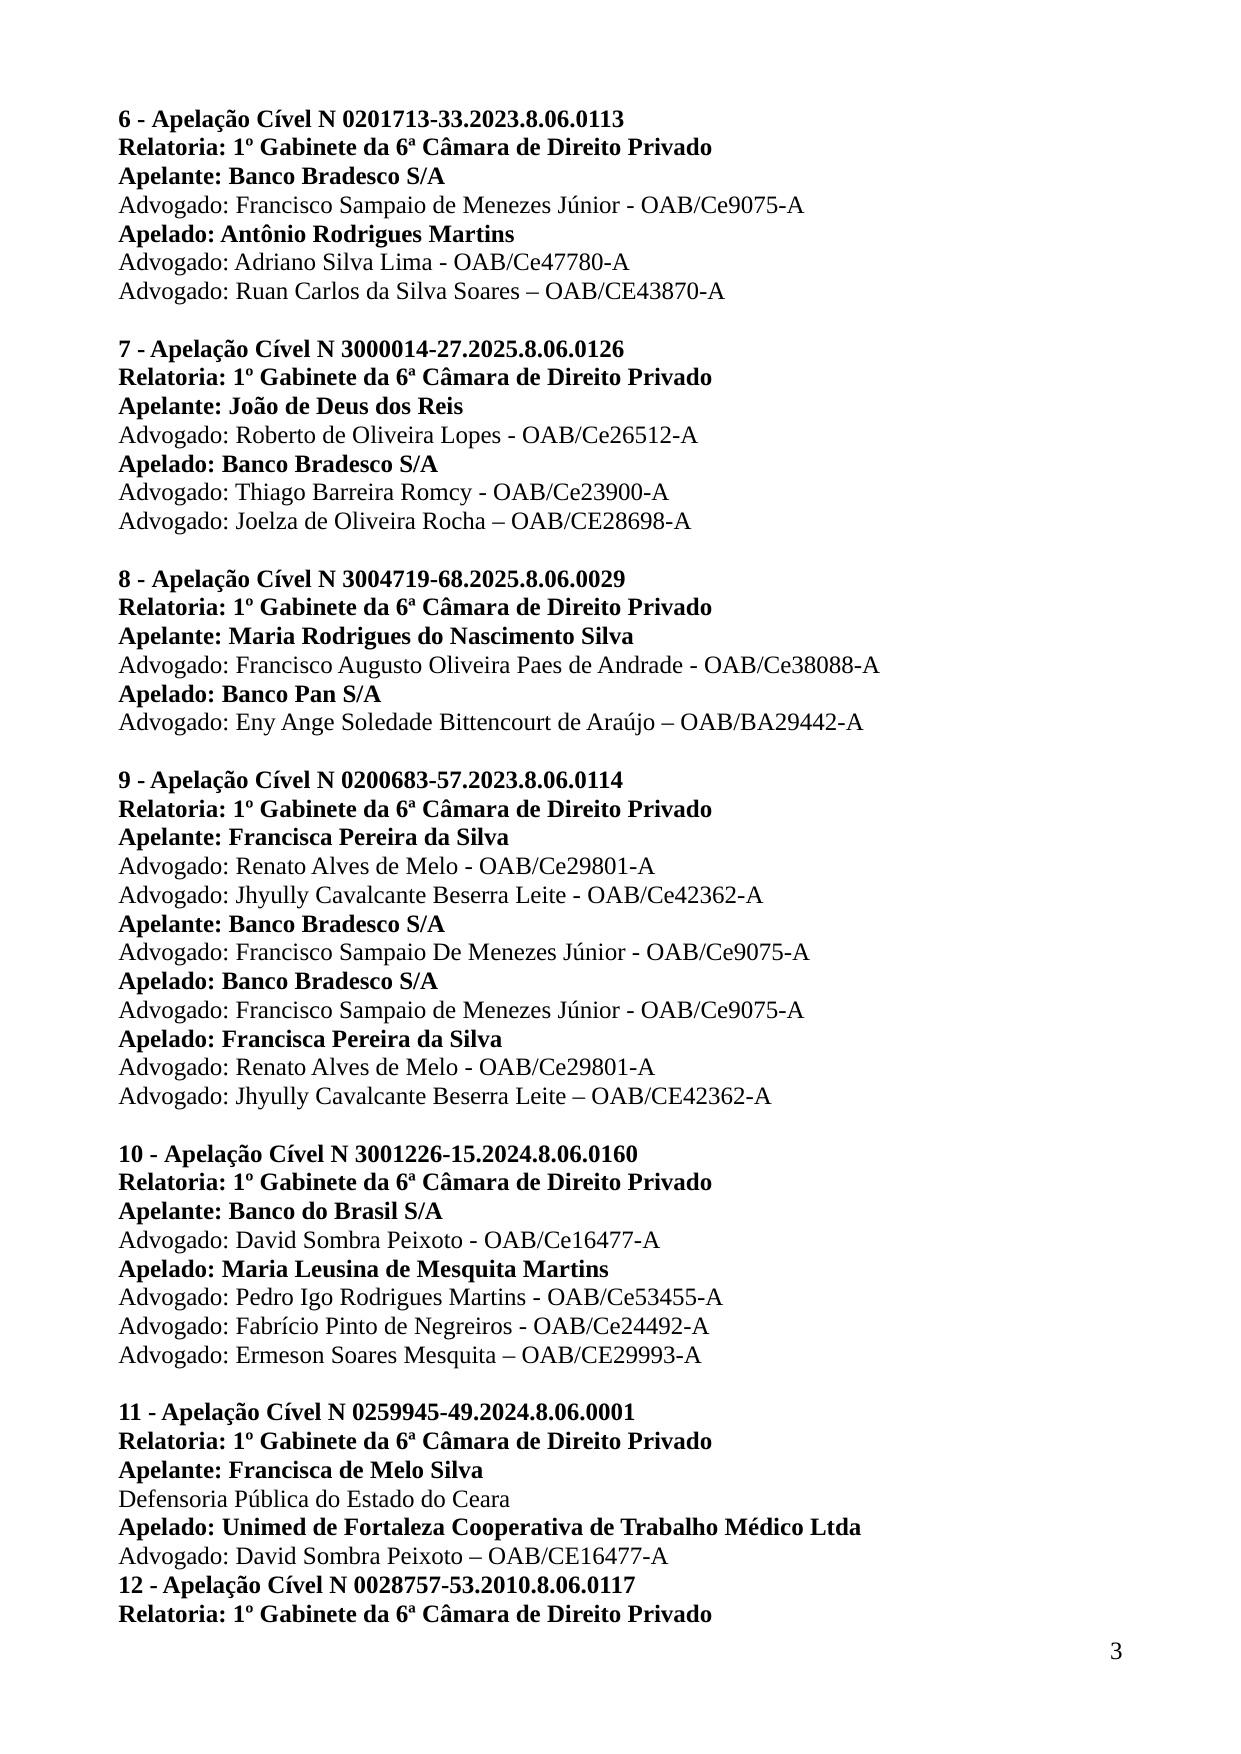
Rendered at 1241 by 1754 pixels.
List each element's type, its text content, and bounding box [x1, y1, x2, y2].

text 11 - Apelação Cível N 0259945-49.2024.8.06.0001 Relatoria: 1º Gabinete da 6ª Câmara de Direito Privado Apelante: Francisca de Melo Silva [118, 1369, 1122, 1484]
text 7 - Apelação Cível N 3000014-27.2025.8.06.0126 Relatoria: 1º Gabinete da 6ª Câmara de Direito Privado Apelante: João de Deus dos Reis Advogado: Roberto de Oliveira Lopes - OAB/Ce26512-A Apelado: Banco Bradesco S/A Advogado: Thiago Barreira Romcy - OAB/Ce23900-A Advogado: Joelza de Oliveira Rocha – OAB/CE28698-A [118, 305, 1122, 535]
text 6 - Apelação Cível N 0201713-33.2023.8.06.0113 Relatoria: 1º Gabinete da 6ª Câmara de Direito Privado Apelante: Banco Bradesco S/A Advogado: Francisco Sampaio de Menezes Júnior - OAB/Ce9075-A Apelado: Antônio Rodrigues Martins Advogado: Adriano Silva Lima - OAB/Ce47780-A Advogado: Ruan Carlos da Silva Soares – OAB/CE43870-A [118, 75, 1122, 305]
text Defensoria Pública do Estado do Ceara Apelado: Unimed de Fortaleza Cooperativa de Trabalho Médico Ltda Advogado: David Sombra Peixoto – OAB/CE16477-A 12 - Apelação Cível N 0028757-53.2010.8.06.0117 Relatoria: 1º Gabinete da 6ª Câmara de Direito Privado [118, 1484, 1122, 1627]
text 10 - Apelação Cível N 3001226-15.2024.8.06.0160 Relatoria: 1º Gabinete da 6ª Câmara de Direito Privado Apelante: Banco do Brasil S/A Advogado: David Sombra Peixoto - OAB/Ce16477-A Apelado: Maria Leusina de Mesquita Martins Advogado: Pedro Igo Rodrigues Martins - OAB/Ce53455-A Advogado: Fabrício Pinto de Negreiros - OAB/Ce24492-A Advogado: Ermeson Soares Mesquita – OAB/CE29993-A [118, 1110, 1122, 1369]
text 8 - Apelação Cível N 3004719-68.2025.8.06.0029 Relatoria: 1º Gabinete da 6ª Câmara de Direito Privado Apelante: Maria Rodrigues do Nascimento Silva Advogado: Francisco Augusto Oliveira Paes de Andrade - OAB/Ce38088-A Apelado: Banco Pan S/A Advogado: Eny Ange Soledade Bittencourt de Araújo – OAB/BA29442-A [118, 535, 1122, 736]
text 9 - Apelação Cível N 0200683-57.2023.8.06.0114 Relatoria: 1º Gabinete da 6ª Câmara de Direito Privado Apelante: Francisca Pereira da Silva Advogado: Renato Alves de Melo - OAB/Ce29801-A Advogado: Jhyully Cavalcante Beserra Leite - OAB/Ce42362-A Apelante: Banco Bradesco S/A Advogado: Francisco Sampaio De Menezes Júnior - OAB/Ce9075-A Apelado: Banco Bradesco S/A Advogado: Francisco Sampaio de Menezes Júnior - OAB/Ce9075-A Apelado: Francisca Pereira da Silva Advogado: Renato Alves de Melo - OAB/Ce29801-A Advogado: Jhyully Cavalcante Beserra Leite – OAB/CE42362-A [118, 736, 1122, 1110]
